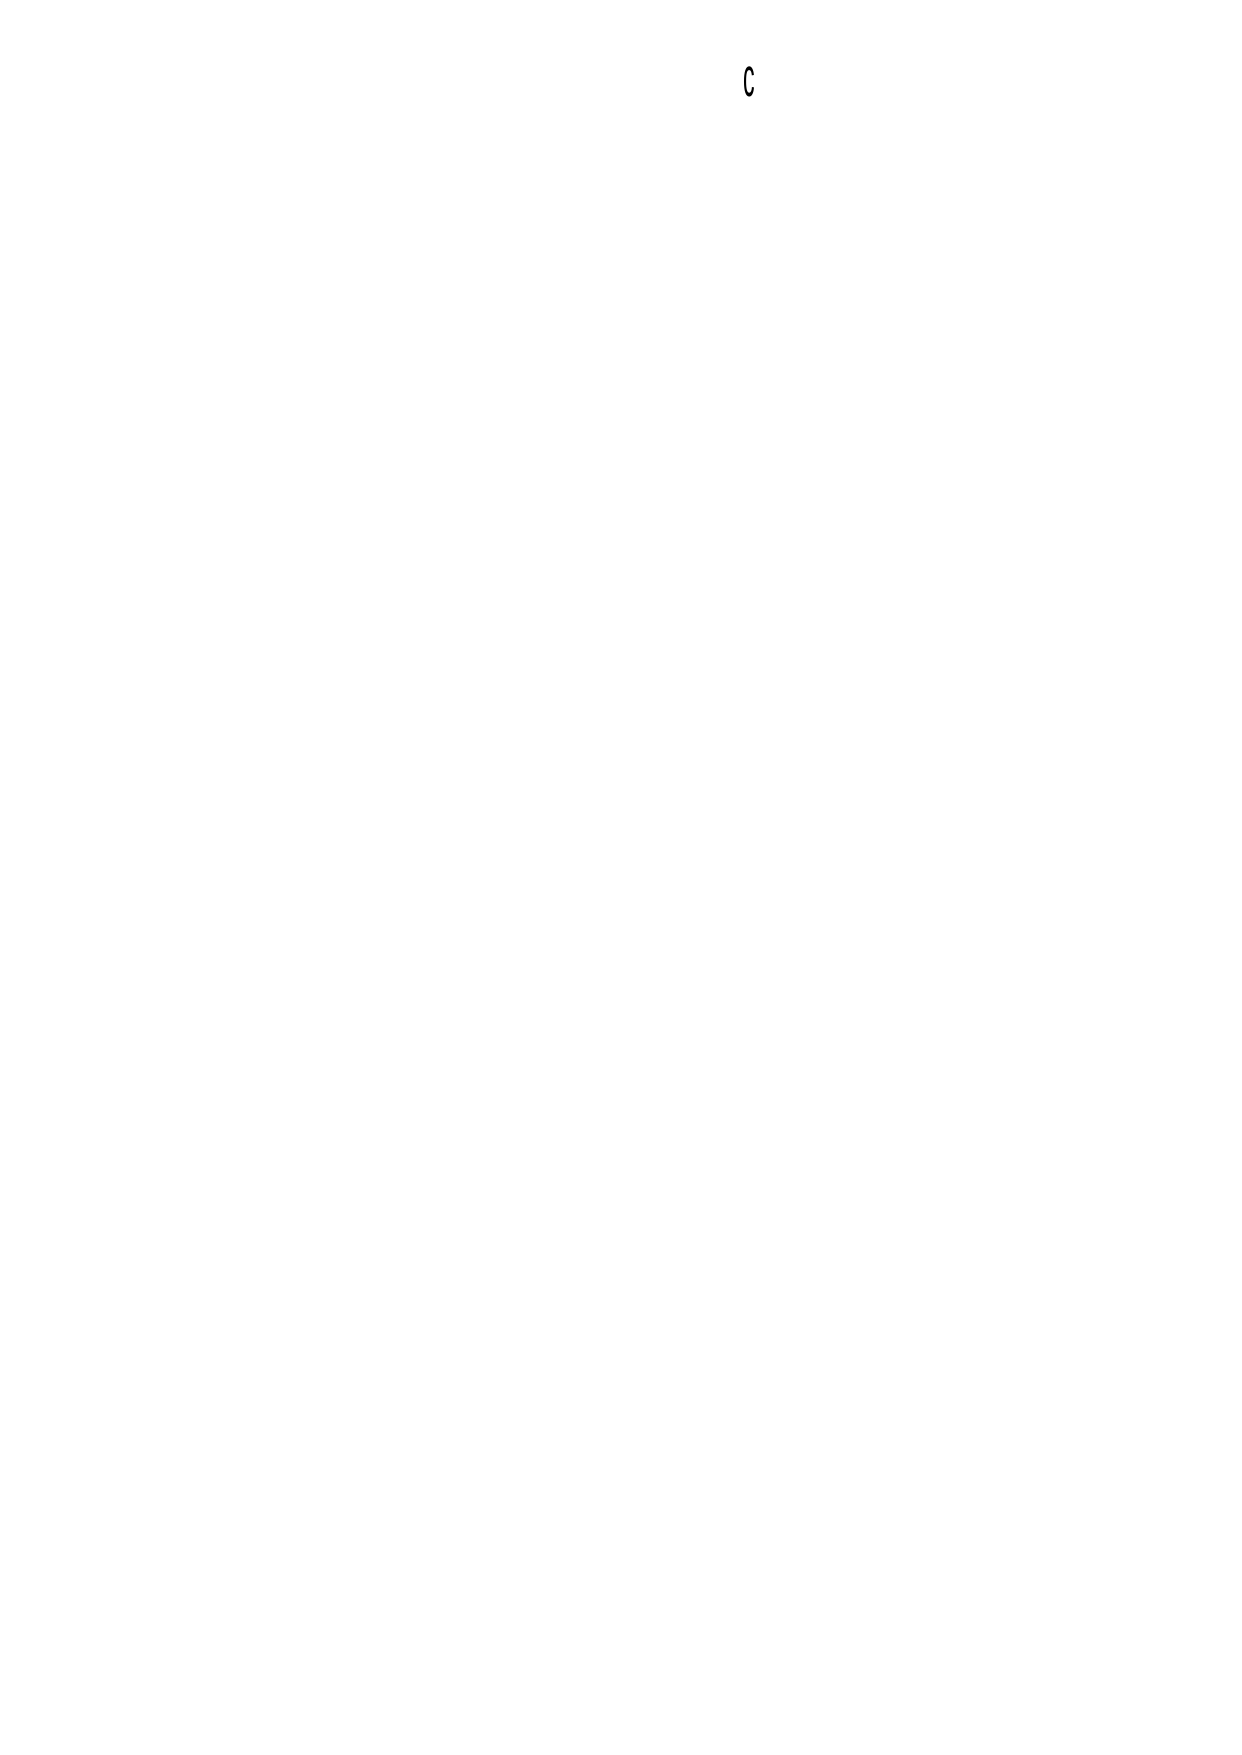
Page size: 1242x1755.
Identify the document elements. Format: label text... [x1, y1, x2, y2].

text c [735, 50, 763, 108]
